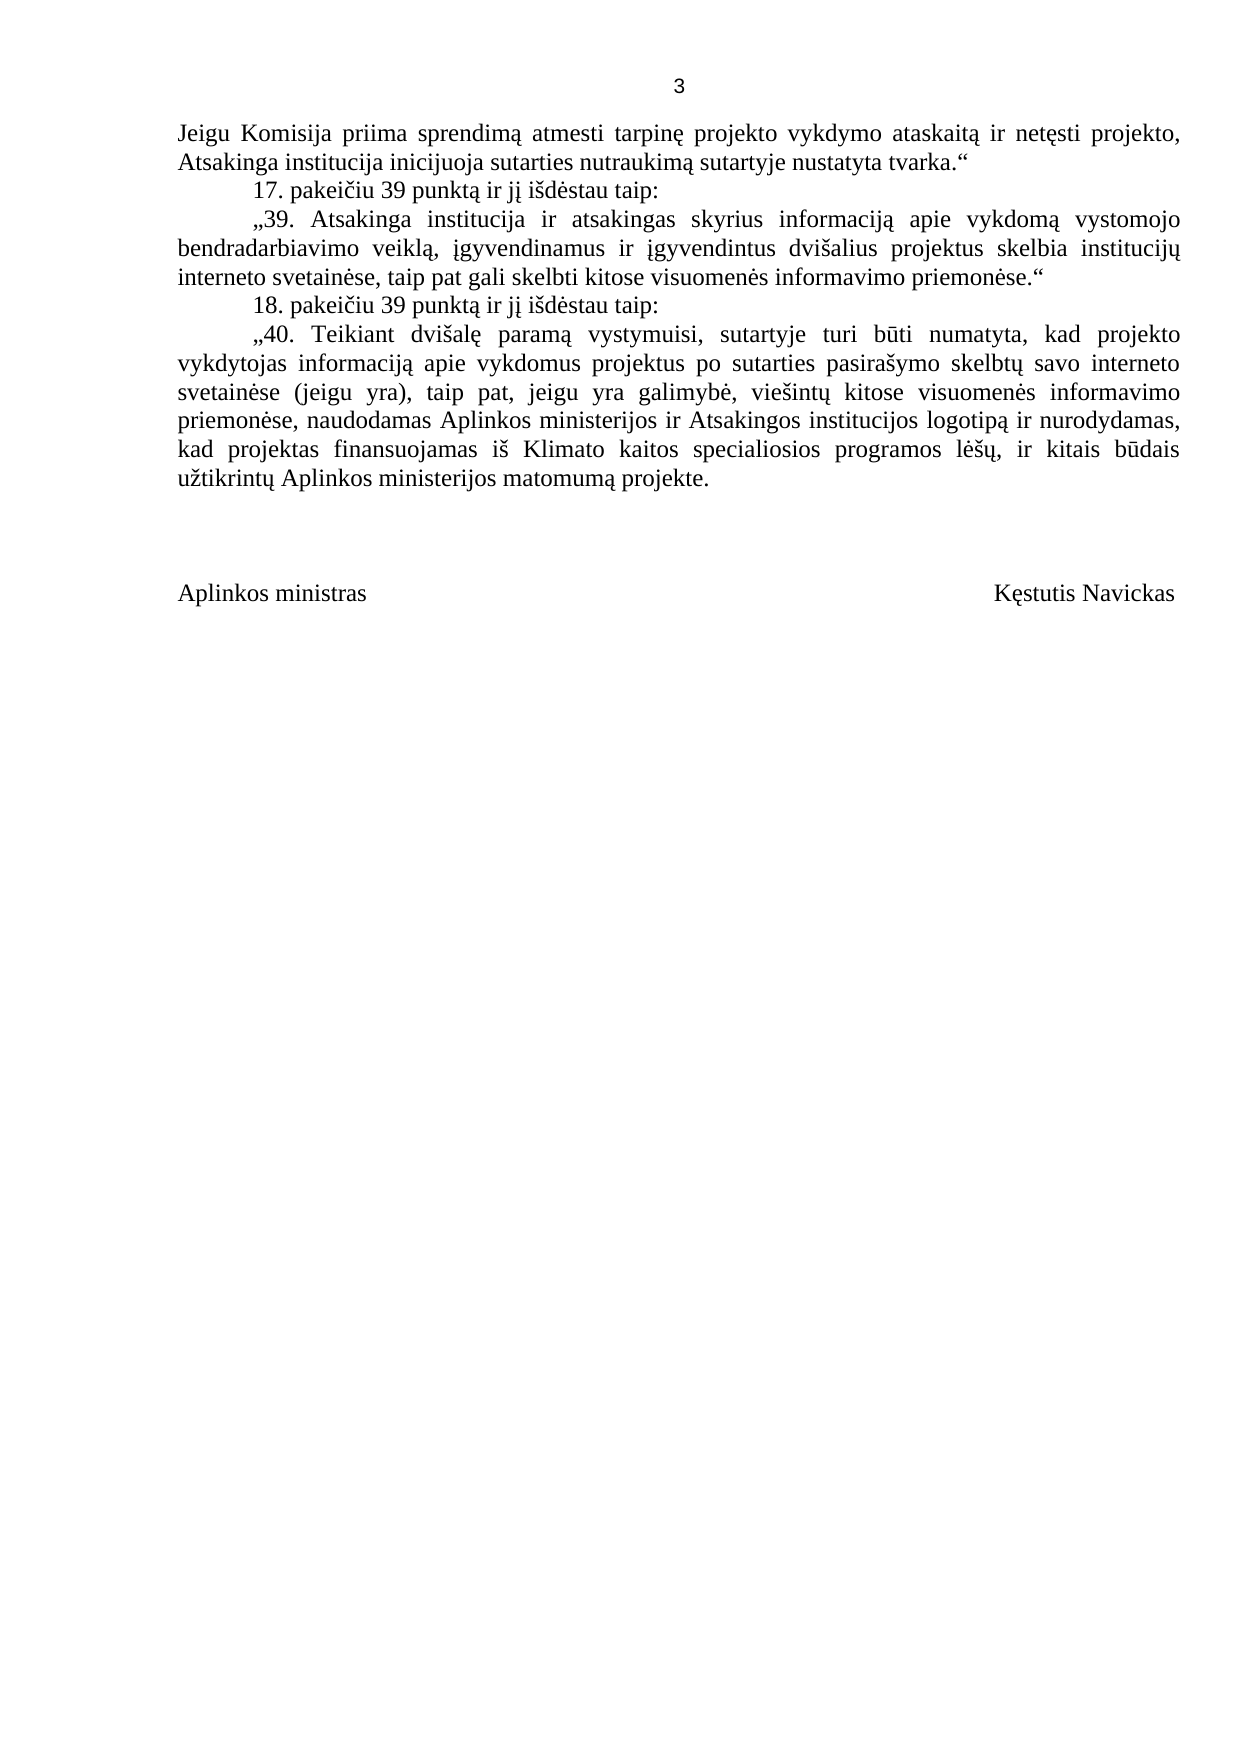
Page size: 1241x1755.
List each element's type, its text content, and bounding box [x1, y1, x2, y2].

text 18. pakeičiu 39 punktą ir jį išdėstau taip: [177, 291, 1181, 319]
text „40. Teikiant dvišalę paramą vystymuisi, sutartyje turi būti numatyta, kad projekto vykdytojas informaciją apie vykdomus projektus po sutarties pasirašymo skelbtų savo interneto svetainėse (jeigu yra), taip pat, jeigu yra galimybė, viešintų kitose visuomenės informavimo priemonėse, naudodamas Aplinkos ministerijos ir Atsakingos institucijos logotipą ir nurodydamas, kad projektas finansuojamas iš Klimato kaitos specialiosios programos lėšų, ir kitais būdais užtikrintų Aplinkos ministerijos matomumą projekte. [177, 319, 1181, 492]
text Aplinkos ministras Kęstutis Navickas [177, 578, 1181, 607]
text Jeigu Komisija priima sprendimą atmesti tarpinę projekto vykdymo ataskaitą ir netęsti projekto, Atsakinga institucija inicijuoja sutarties nutraukimą sutartyje nustatyta tvarka.“ [177, 118, 1181, 176]
text 17. pakeičiu 39 punktą ir jį išdėstau taip: [177, 176, 1181, 204]
text „39. Atsakinga institucija ir atsakingas skyrius informaciją apie vykdomą vystomojo bendradarbiavimo veiklą, įgyvendinamus ir įgyvendintus dvišalius projektus skelbia institucijų interneto svetainėse, taip pat gali skelbti kitose visuomenės informavimo priemonėse.“ [177, 204, 1181, 291]
